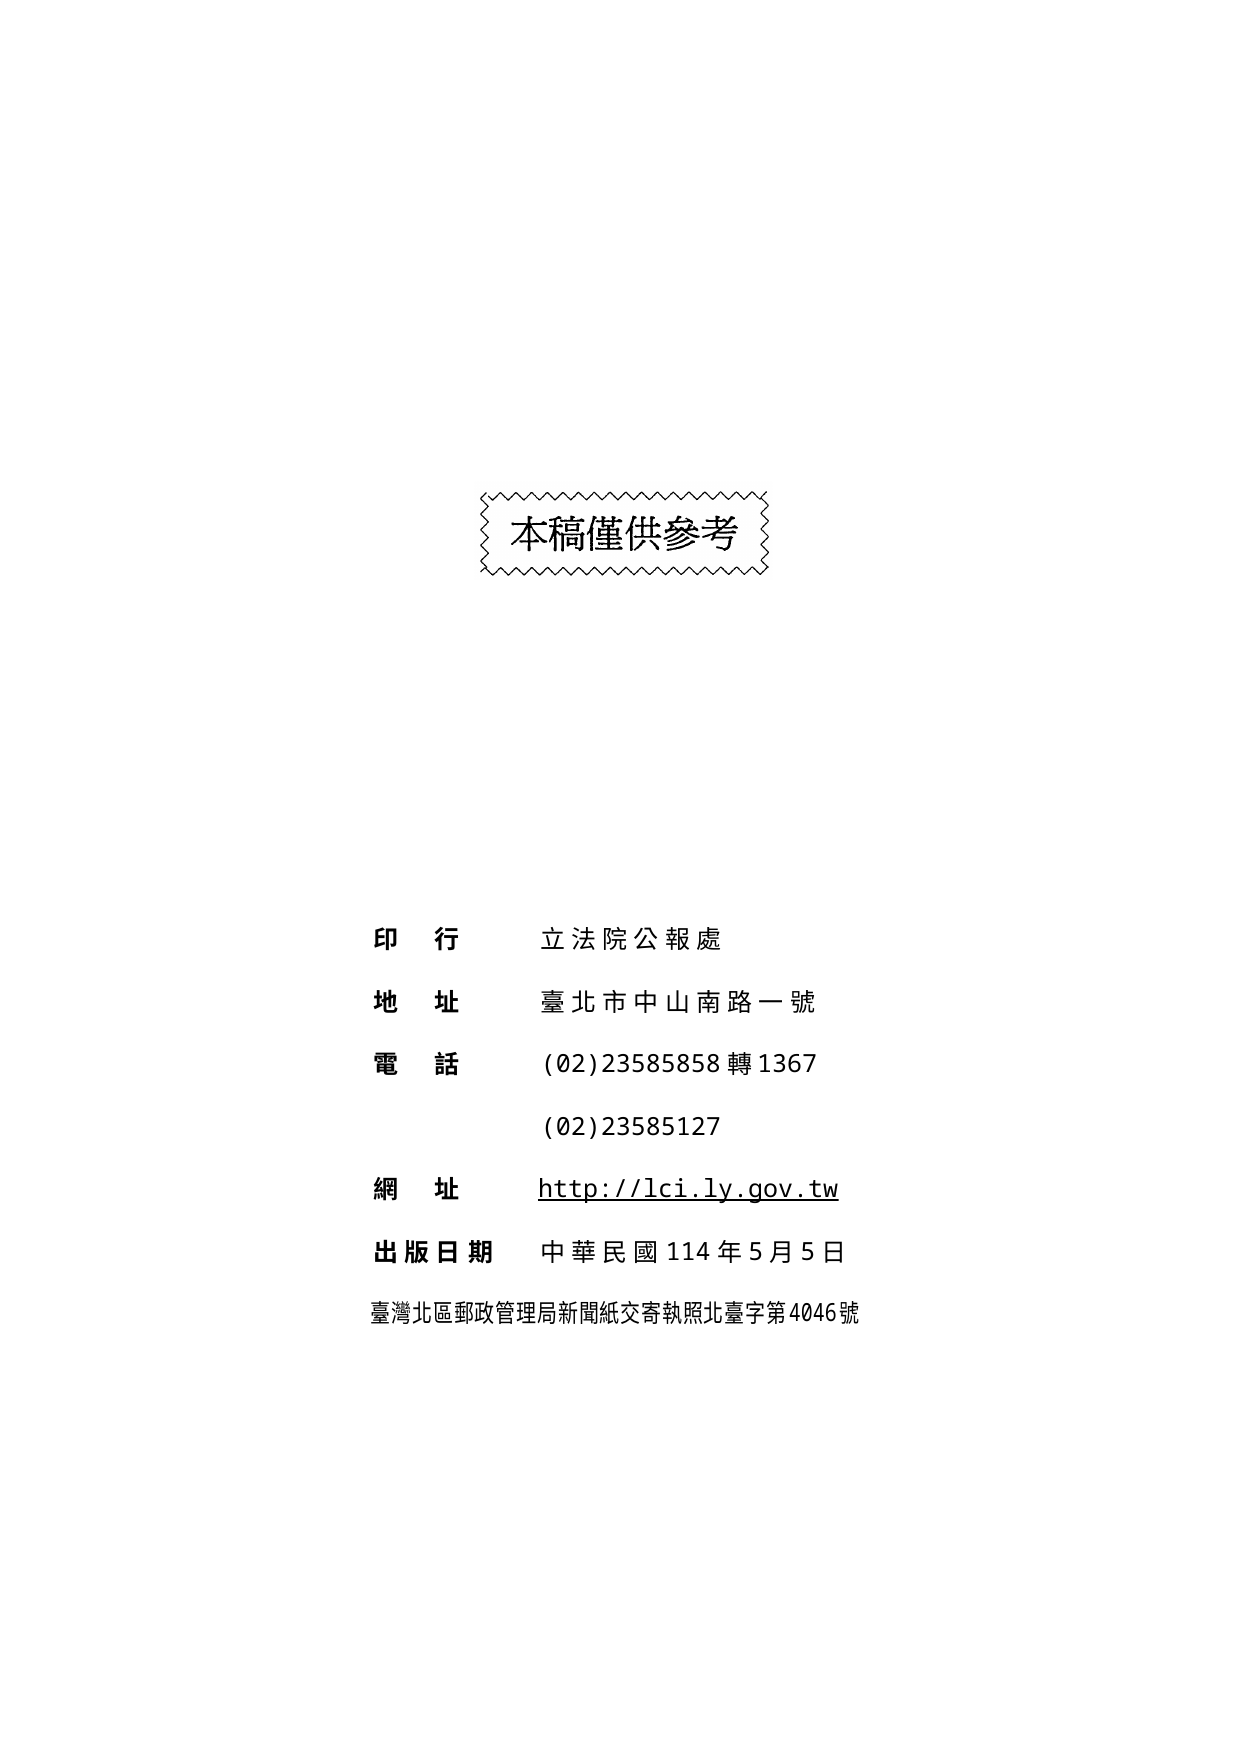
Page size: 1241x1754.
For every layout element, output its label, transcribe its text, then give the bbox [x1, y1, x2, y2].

table_cell 出版日期 [362, 1219, 534, 1281]
table_cell 地址 [362, 969, 534, 1031]
table_cell (02)23585858轉1367 (02)23585127 [534, 1031, 878, 1156]
table_cell 電話 [362, 1031, 534, 1156]
table_header 印行 [362, 906, 534, 969]
table_cell 臺北市中山南路一號 [534, 969, 878, 1031]
table_cell http://lci.ly.gov.tw [534, 1156, 878, 1219]
table_cell 中華民國114年5月5日 [534, 1219, 878, 1281]
table_header 立法院公報處 [534, 906, 878, 969]
table_cell 臺灣北區郵政管理局新聞紙交寄執照北臺字第4046號 [362, 1281, 878, 1344]
table_cell 網址 [362, 1156, 534, 1219]
table_header [468, 406, 773, 594]
